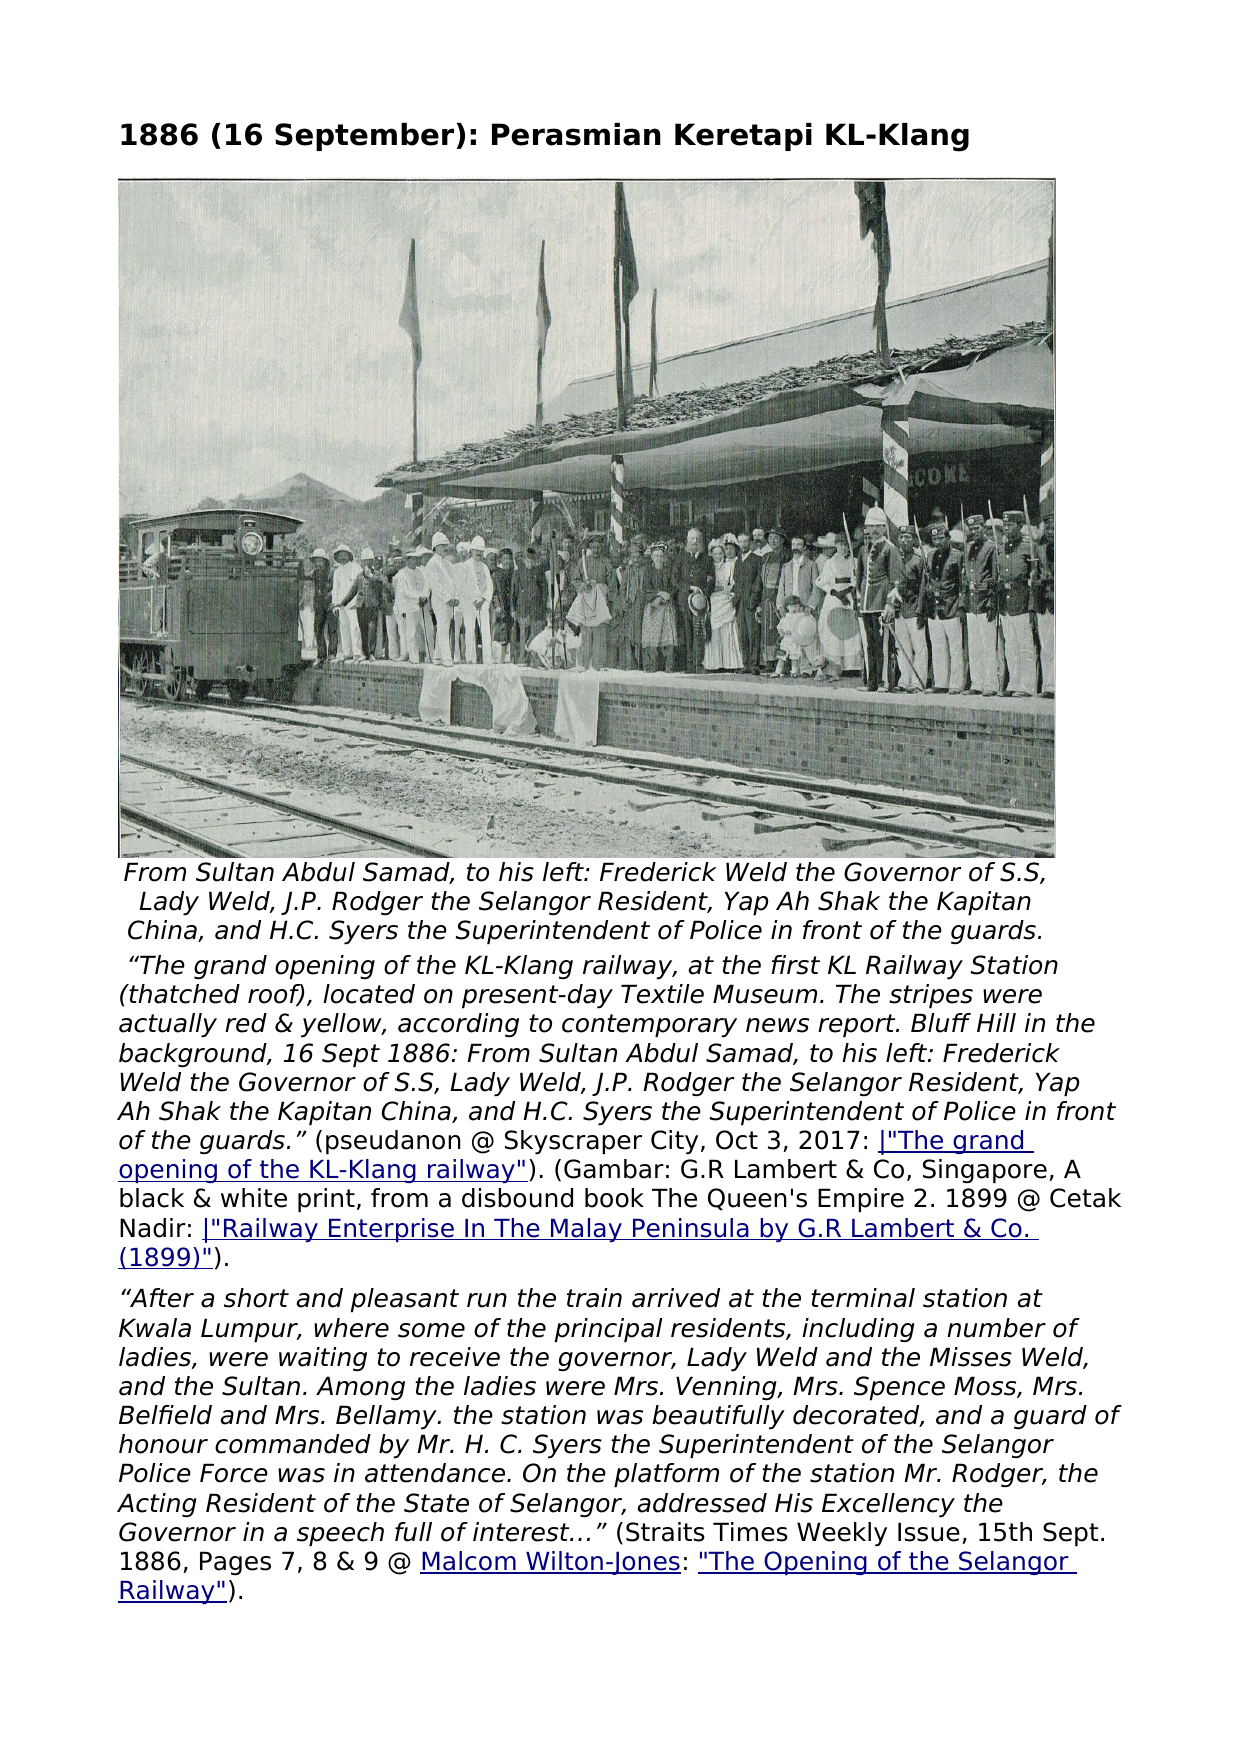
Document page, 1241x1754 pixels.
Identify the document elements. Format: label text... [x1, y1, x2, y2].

text “After a short and pleasant run the train arrived at the terminal station at Kwala Lumpur, where some of the principal residents, including a number of ladies, were waiting to receive the governor, Lady Weld and the Misses Weld, and the Sultan. Among the ladies were Mrs. Venning, Mrs. Spence Moss, Mrs. Belfield and Mrs. Bellamy. the station was beautifully decorated, and a guard of honour commanded by Mr. H. C. Syers the Superintendent of the Selangor Police Force was in attendance. On the platform of the station Mr. Rodger, the Acting Resident of the State of Selangor, addressed His Excellency the Governor in a speech full of interest…” (Straits Times Weekly Issue, 15th Sept. 1886, Pages 7, 8 & 9 @ Malcom Wilton-Jones: "The Opening of the Selangor Railway"). [118, 1285, 1122, 1606]
text “The grand opening of the KL-Klang railway, at the first KL Railway Station (thatched roof), located on present-day Textile Museum. The stripes were actually red & yellow, according to contemporary news report. Bluff Hill in the background, 16 Sept 1886: From Sultan Abdul Samad, to his left: Frederick Weld the Governor of S.S, Lady Weld, J.P. Rodger the Selangor Resident, Yap Ah Shak the Kapitan China, and H.C. Syers the Superintendent of Police in front of the guards.” (pseudanon @ Skyscraper City, Oct 3, 2017: |"The grand opening of the KL-Klang railway"). (Gambar: G.R Lambert & Co, Singapore, A black & white print, from a disbound book The Queen's Empire 2. 1899 @ Cetak Nadir: |"Railway Enterprise In The Malay Peninsula by G.R Lambert & Co. (1899)"). [118, 164, 1122, 1272]
subtitle 1886 (16 September): Perasmian Keretapi KL-Klang [118, 118, 1122, 152]
picture [118, 177, 1056, 858]
text From Sultan Abdul Samad, to his left: Frederick Weld the Governor of S.S, Lady Weld, J.P. Rodger the Selangor Resident, Yap Ah Shak the Kapitan China, and H.C. Syers the Superintendent of Police in front of the guards. [118, 858, 1056, 945]
